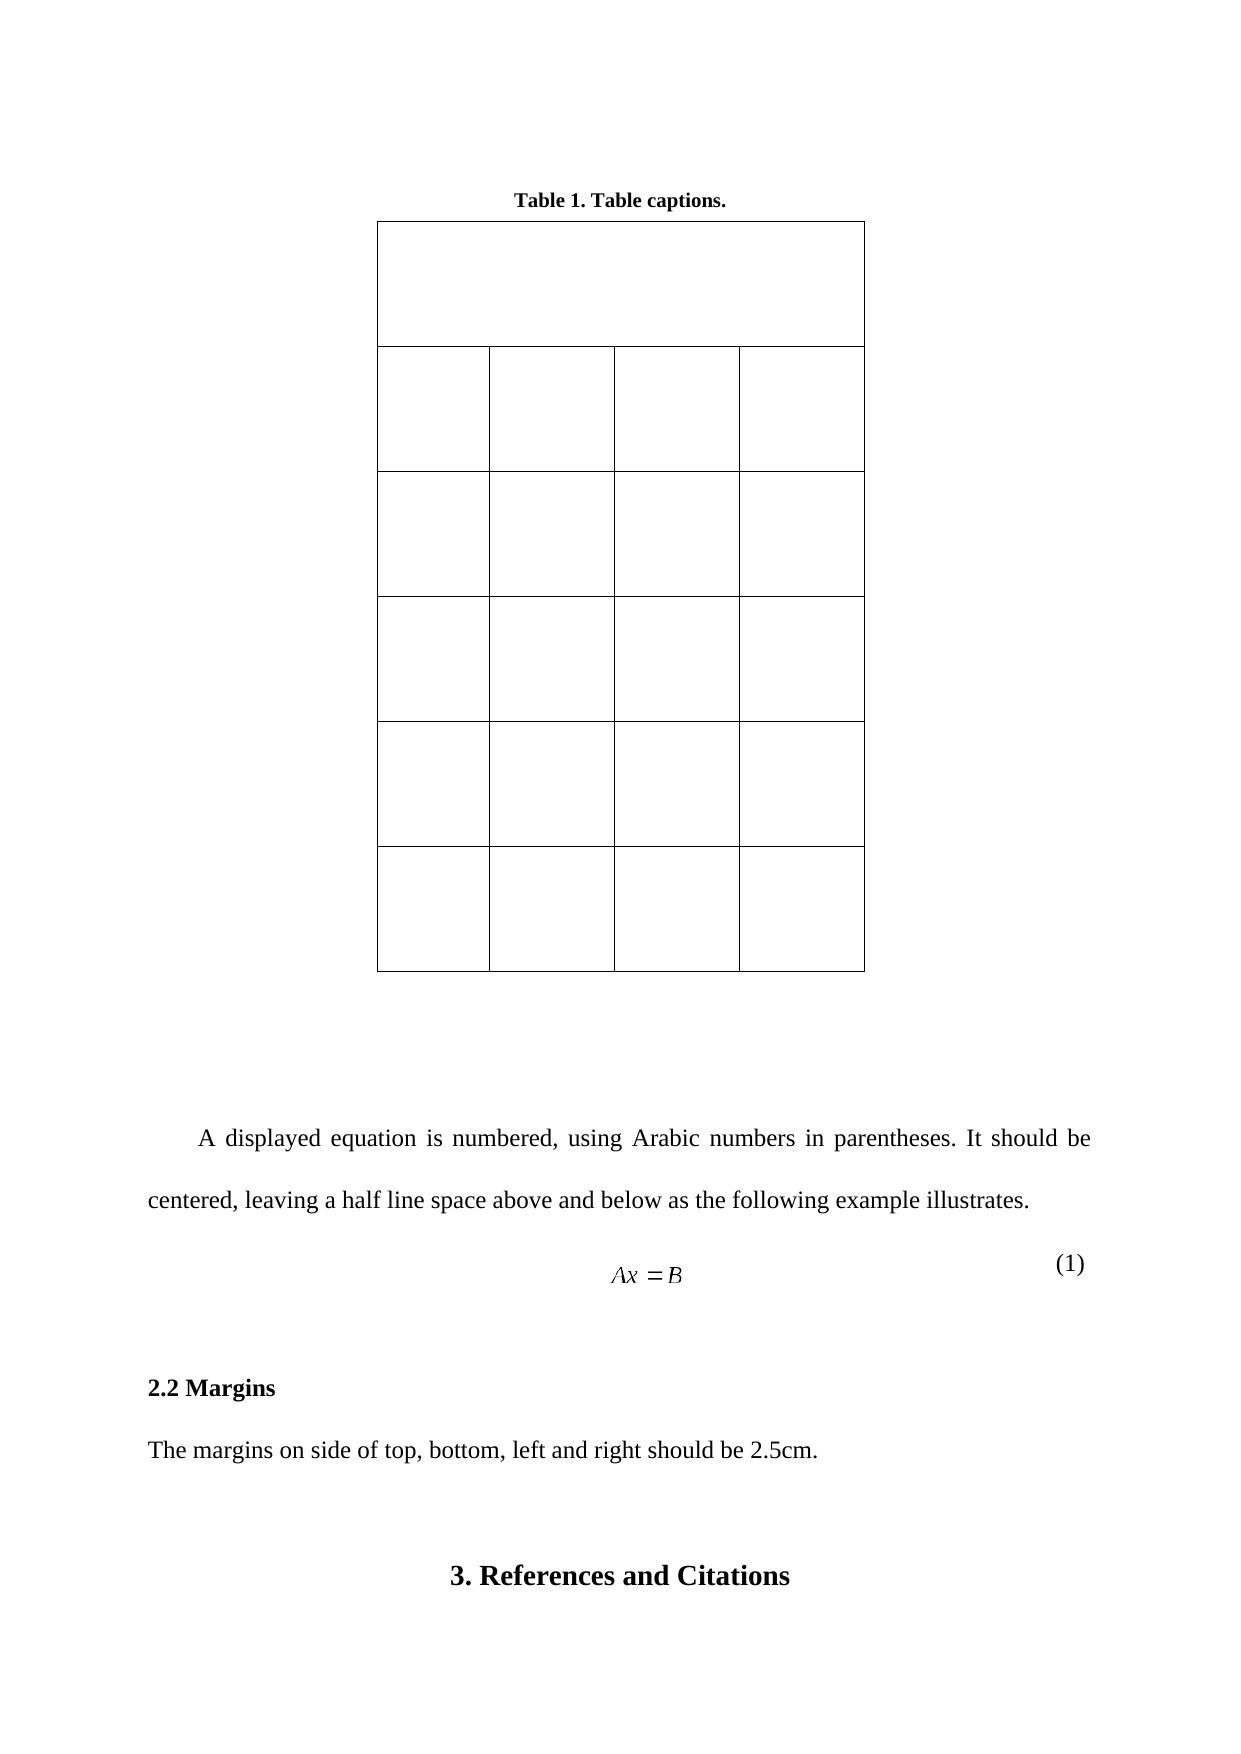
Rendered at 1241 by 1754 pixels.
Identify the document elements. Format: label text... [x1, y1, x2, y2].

text Table 1. Table captions. [148, 158, 1092, 221]
table_cell [490, 722, 614, 846]
text The margins on side of top, bottom, left and right should be 2.5cm. [148, 1408, 1092, 1471]
table_cell [615, 472, 739, 596]
table_cell [740, 472, 864, 596]
text 3. References and Citations [148, 1533, 1092, 1596]
table_cell [615, 847, 739, 971]
table_cell [490, 847, 614, 971]
table_cell [378, 722, 489, 846]
text A displayed equation is numbered, using Arabic numbers in parentheses. It should be centered, leaving a half line space above and below as the following example illustrates. [148, 1096, 1092, 1221]
table_cell [378, 597, 489, 721]
table_cell [378, 472, 489, 596]
table_cell [740, 597, 864, 721]
text (1) [548, 1221, 1092, 1283]
table_cell [490, 347, 614, 471]
table_cell [490, 472, 614, 596]
table_cell [740, 347, 864, 471]
table_cell [615, 347, 739, 471]
table_cell [740, 847, 864, 971]
table_cell [490, 597, 614, 721]
table_cell [378, 347, 489, 471]
table_header [378, 222, 864, 346]
table_cell [740, 722, 864, 846]
text 2.2 Margins [148, 1346, 1092, 1408]
table_cell [615, 597, 739, 721]
table_cell [378, 847, 489, 971]
table_cell [615, 722, 739, 846]
